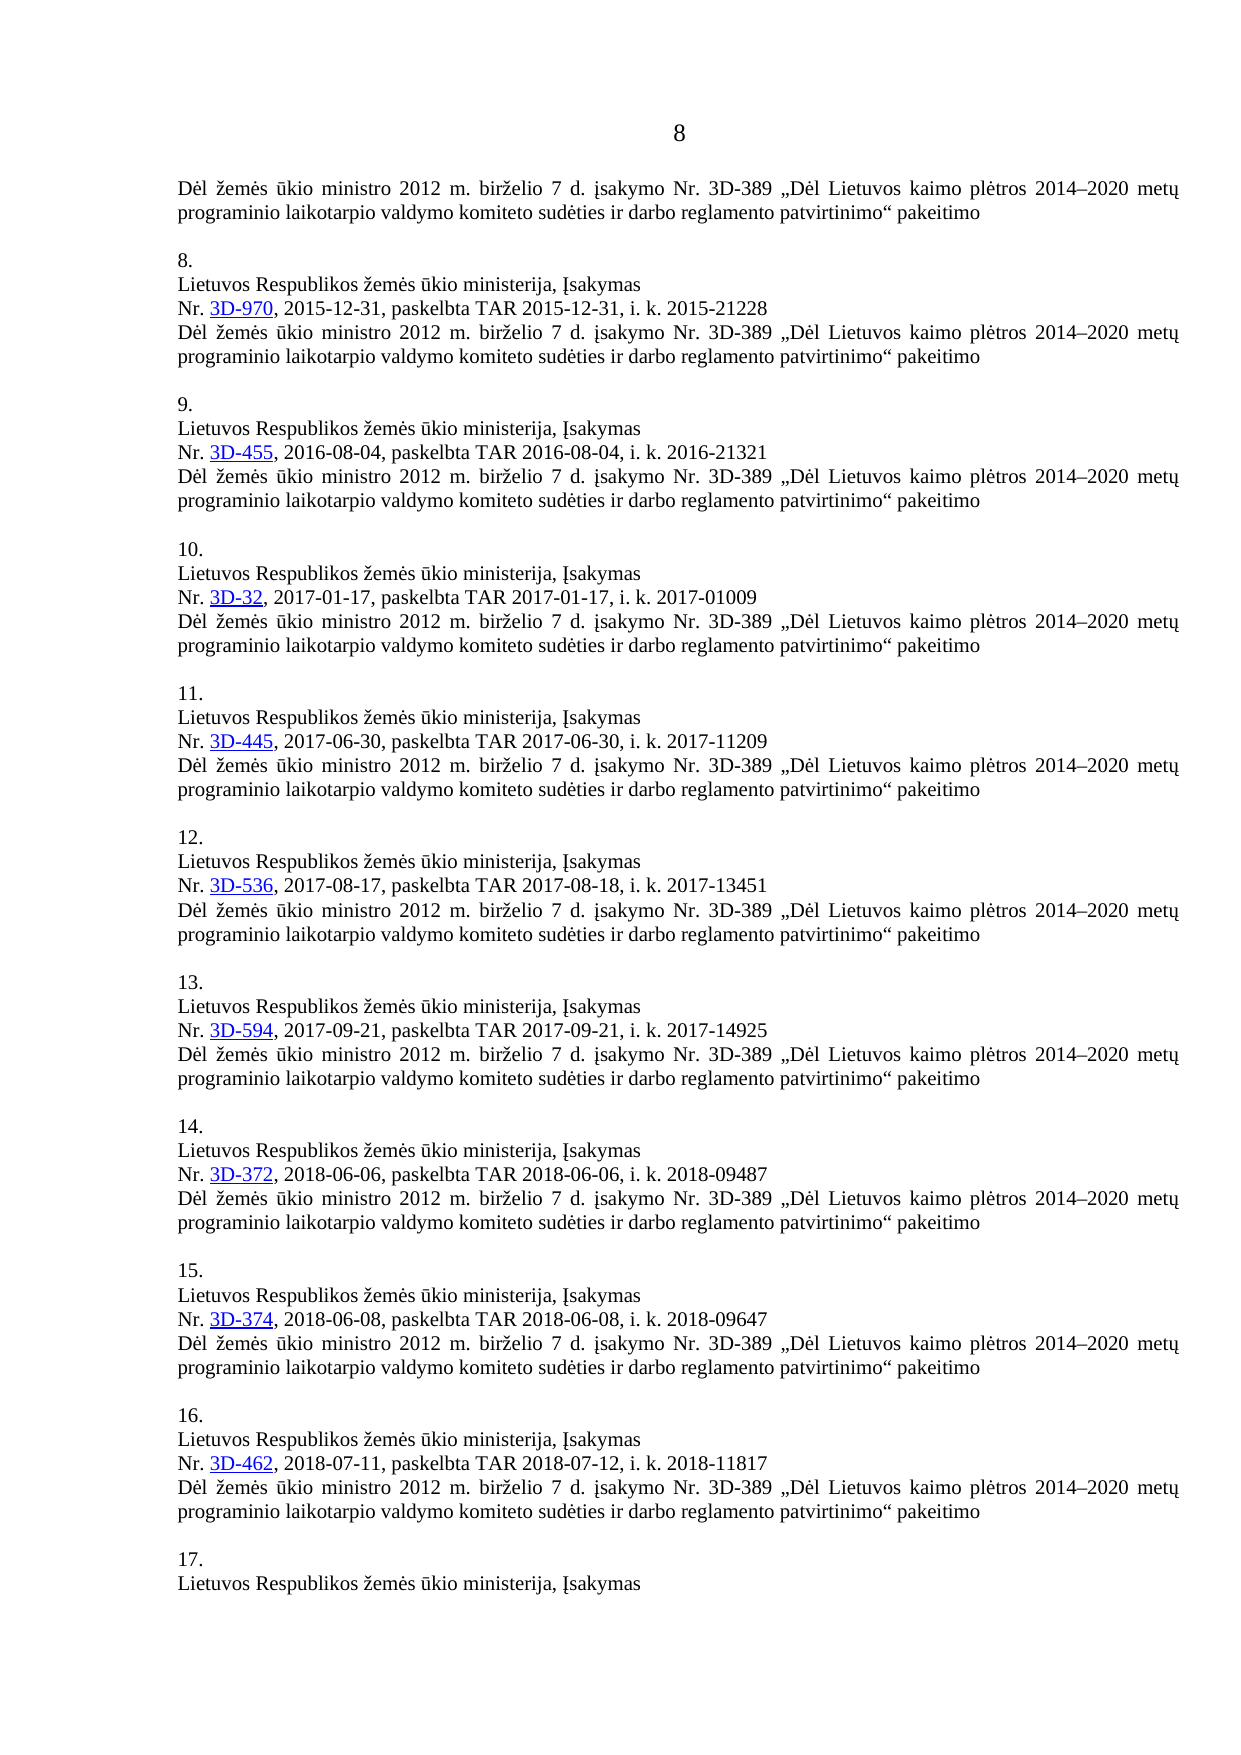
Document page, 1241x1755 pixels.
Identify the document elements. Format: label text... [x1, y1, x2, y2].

text Dėl žemės ūkio ministro 2012 m. birželio 7 d. įsakymo Nr. 3D-389 „Dėl Lietuvos kaimo plėtros 2014–2020 metų programinio laikotarpio valdymo komiteto sudėties ir darbo reglamento patvirtinimo“ pakeitimo [177, 320, 1181, 368]
text Dėl žemės ūkio ministro 2012 m. birželio 7 d. įsakymo Nr. 3D-389 „Dėl Lietuvos kaimo plėtros 2014–2020 metų programinio laikotarpio valdymo komiteto sudėties ir darbo reglamento patvirtinimo“ pakeitimo [177, 609, 1181, 657]
text Nr. 3D-32, 2017-01-17, paskelbta TAR 2017-01-17, i. k. 2017-01009 [177, 585, 1181, 609]
text 13. [177, 970, 1181, 994]
text Dėl žemės ūkio ministro 2012 m. birželio 7 d. įsakymo Nr. 3D-389 „Dėl Lietuvos kaimo plėtros 2014–2020 metų programinio laikotarpio valdymo komiteto sudėties ir darbo reglamento patvirtinimo“ pakeitimo [177, 897, 1181, 946]
text Nr. 3D-594, 2017-09-21, paskelbta TAR 2017-09-21, i. k. 2017-14925 [177, 1018, 1181, 1042]
text Lietuvos Respublikos žemės ūkio ministerija, Įsakymas [177, 1427, 1181, 1451]
text Lietuvos Respublikos žemės ūkio ministerija, Įsakymas [177, 705, 1181, 729]
text Nr. 3D-970, 2015-12-31, paskelbta TAR 2015-12-31, i. k. 2015-21228 [177, 296, 1181, 320]
text Lietuvos Respublikos žemės ūkio ministerija, Įsakymas [177, 1571, 1181, 1595]
text Dėl žemės ūkio ministro 2012 m. birželio 7 d. įsakymo Nr. 3D-389 „Dėl Lietuvos kaimo plėtros 2014–2020 metų programinio laikotarpio valdymo komiteto sudėties ir darbo reglamento patvirtinimo“ pakeitimo [177, 1186, 1181, 1234]
text Nr. 3D-445, 2017-06-30, paskelbta TAR 2017-06-30, i. k. 2017-11209 [177, 729, 1181, 753]
text Dėl žemės ūkio ministro 2012 m. birželio 7 d. įsakymo Nr. 3D-389 „Dėl Lietuvos kaimo plėtros 2014–2020 metų programinio laikotarpio valdymo komiteto sudėties ir darbo reglamento patvirtinimo“ pakeitimo [177, 1475, 1181, 1523]
text 15. [177, 1258, 1181, 1282]
text 8. [177, 248, 1181, 272]
text 10. [177, 537, 1181, 561]
text Nr. 3D-536, 2017-08-17, paskelbta TAR 2017-08-18, i. k. 2017-13451 [177, 873, 1181, 897]
text Nr. 3D-462, 2018-07-11, paskelbta TAR 2018-07-12, i. k. 2018-11817 [177, 1451, 1181, 1475]
text 9. [177, 392, 1181, 416]
text Dėl žemės ūkio ministro 2012 m. birželio 7 d. įsakymo Nr. 3D-389 „Dėl Lietuvos kaimo plėtros 2014–2020 metų programinio laikotarpio valdymo komiteto sudėties ir darbo reglamento patvirtinimo“ pakeitimo [177, 176, 1181, 224]
text 17. [177, 1547, 1181, 1571]
text Lietuvos Respublikos žemės ūkio ministerija, Įsakymas [177, 416, 1181, 440]
text Lietuvos Respublikos žemės ūkio ministerija, Įsakymas [177, 561, 1181, 585]
text Lietuvos Respublikos žemės ūkio ministerija, Įsakymas [177, 1282, 1181, 1307]
text Dėl žemės ūkio ministro 2012 m. birželio 7 d. įsakymo Nr. 3D-389 „Dėl Lietuvos kaimo plėtros 2014–2020 metų programinio laikotarpio valdymo komiteto sudėties ir darbo reglamento patvirtinimo“ pakeitimo [177, 1331, 1181, 1379]
text Nr. 3D-372, 2018-06-06, paskelbta TAR 2018-06-06, i. k. 2018-09487 [177, 1162, 1181, 1186]
text Dėl žemės ūkio ministro 2012 m. birželio 7 d. įsakymo Nr. 3D-389 „Dėl Lietuvos kaimo plėtros 2014–2020 metų programinio laikotarpio valdymo komiteto sudėties ir darbo reglamento patvirtinimo“ pakeitimo [177, 1042, 1181, 1090]
text Lietuvos Respublikos žemės ūkio ministerija, Įsakymas [177, 994, 1181, 1018]
text Dėl žemės ūkio ministro 2012 m. birželio 7 d. įsakymo Nr. 3D-389 „Dėl Lietuvos kaimo plėtros 2014–2020 metų programinio laikotarpio valdymo komiteto sudėties ir darbo reglamento patvirtinimo“ pakeitimo [177, 753, 1181, 801]
text Lietuvos Respublikos žemės ūkio ministerija, Įsakymas [177, 849, 1181, 873]
text 16. [177, 1403, 1181, 1427]
text 14. [177, 1114, 1181, 1138]
text Lietuvos Respublikos žemės ūkio ministerija, Įsakymas [177, 272, 1181, 296]
text Dėl žemės ūkio ministro 2012 m. birželio 7 d. įsakymo Nr. 3D-389 „Dėl Lietuvos kaimo plėtros 2014–2020 metų programinio laikotarpio valdymo komiteto sudėties ir darbo reglamento patvirtinimo“ pakeitimo [177, 464, 1181, 512]
text Nr. 3D-374, 2018-06-08, paskelbta TAR 2018-06-08, i. k. 2018-09647 [177, 1307, 1181, 1331]
text Lietuvos Respublikos žemės ūkio ministerija, Įsakymas [177, 1138, 1181, 1162]
text Nr. 3D-455, 2016-08-04, paskelbta TAR 2016-08-04, i. k. 2016-21321 [177, 440, 1181, 464]
text 11. [177, 681, 1181, 705]
text 12. [177, 825, 1181, 849]
